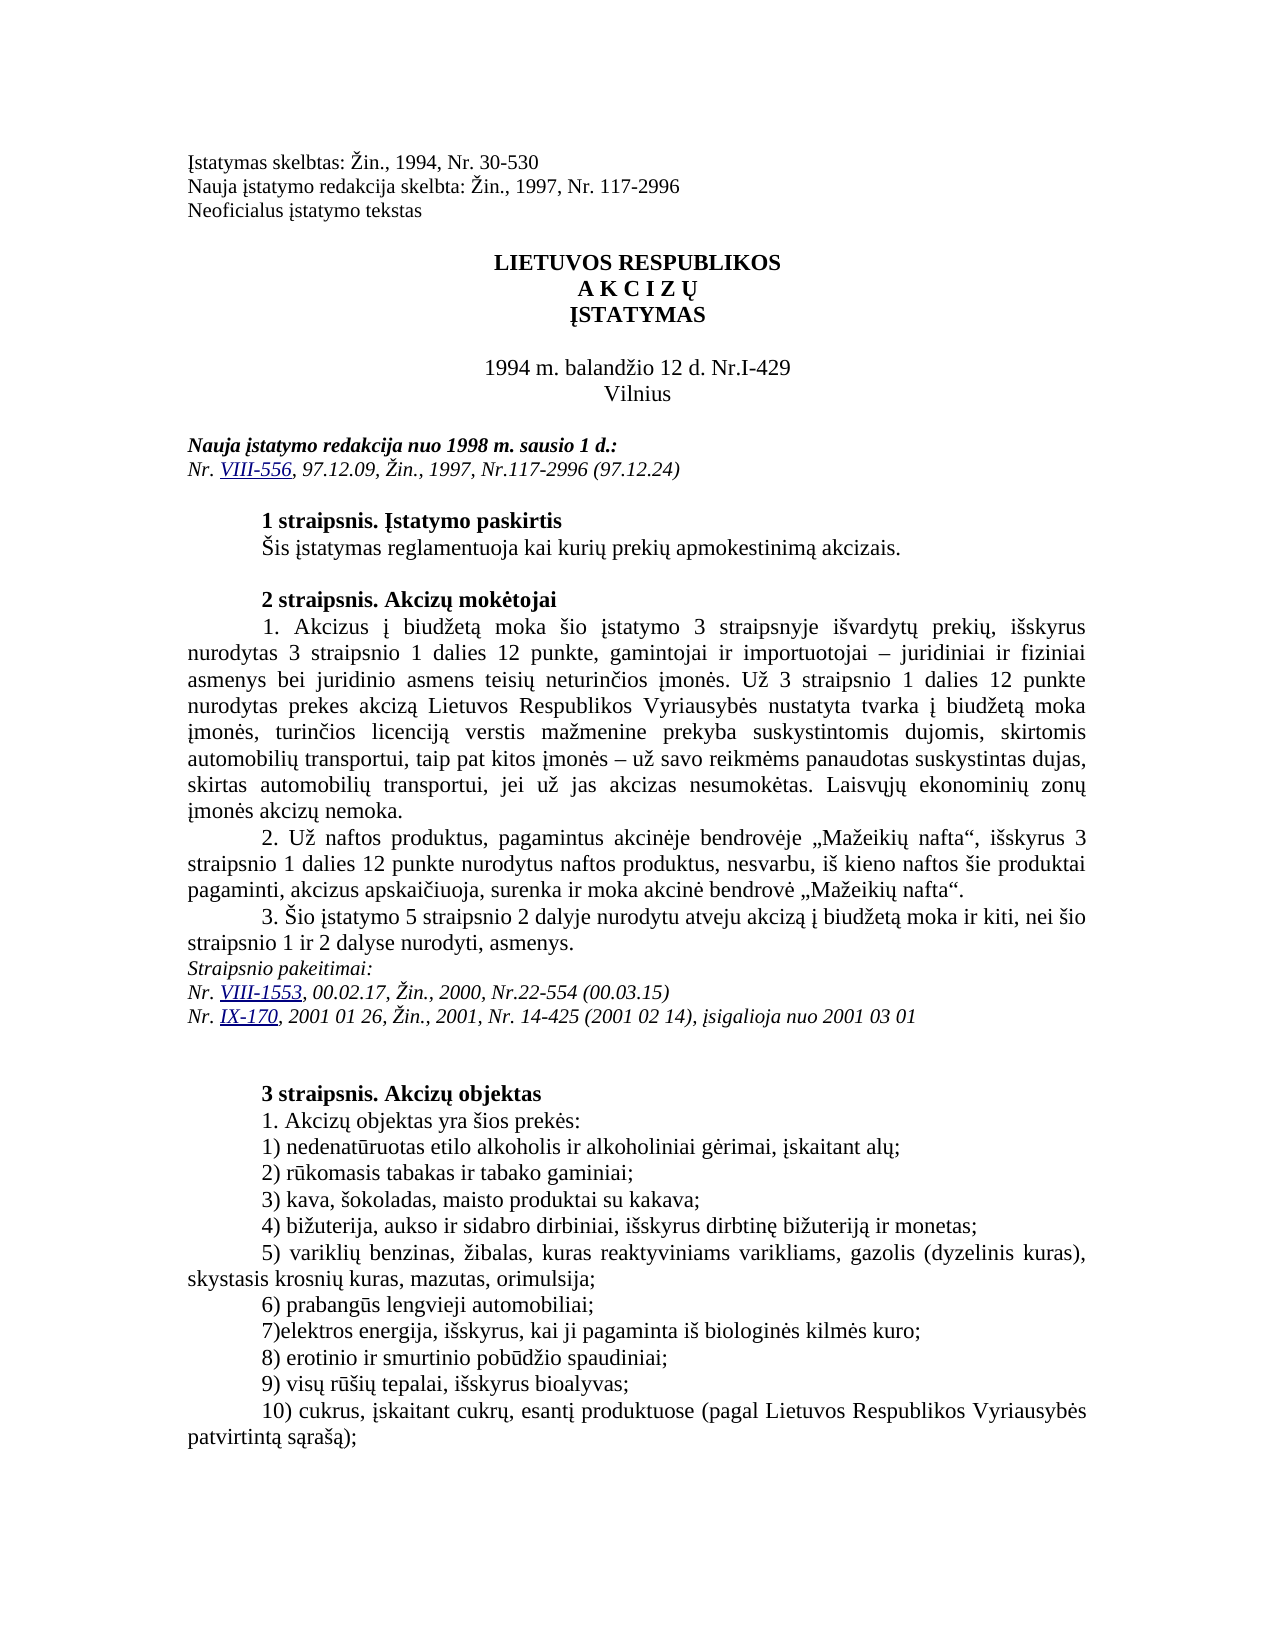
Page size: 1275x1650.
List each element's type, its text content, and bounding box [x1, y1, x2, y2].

text 2 straipsnis. Akcizų mokėtojai [187, 587, 1087, 613]
text 1) nedenatūruotas etilo alkoholis ir alkoholiniai gėrimai, įskaitant alų; [187, 1133, 1087, 1159]
text Nr. IX-170, 2001 01 26, Žin., 2001, Nr. 14-425 (2001 02 14), įsigalioja nuo 2001 03 01 [187, 1004, 1087, 1028]
text 3) kava, šokoladas, maisto produktai su kakava; [187, 1186, 1087, 1212]
text 1 straipsnis. Įstatymo paskirtis [187, 507, 1087, 534]
text 4) bižuterija, aukso ir sidabro dirbiniai, išskyrus dirbtinę bižuteriją ir monetas; [187, 1212, 1087, 1238]
text 9) visų rūšių tepalai, išskyrus bioalyvas; [187, 1370, 1087, 1397]
text A K C I Z Ų [187, 275, 1087, 301]
text 8) erotinio ir smurtinio pobūdžio spaudiniai; [187, 1344, 1087, 1370]
text ĮSTATYMAS [187, 301, 1087, 328]
text Nr. VIII-1553, 00.02.17, Žin., 2000, Nr.22-554 (00.03.15) [187, 979, 1087, 1004]
text 2) rūkomasis tabakas ir tabako gaminiai; [187, 1159, 1087, 1186]
text Šis įstatymas reglamentuoja kai kurių prekių apmokestinimą akcizais. [187, 534, 1087, 560]
text Nauja įstatymo redakcija nuo 1998 m. sausio 1 d.: [187, 433, 1087, 457]
text Nr. VIII-556, 97.12.09, Žin., 1997, Nr.117-2996 (97.12.24) [187, 457, 1087, 481]
text 1. Akcizų objektas yra šios prekės: [187, 1107, 1087, 1133]
text 10) cukrus, įskaitant cukrų, esantį produktuose (pagal Lietuvos Respublikos Vyriausybės patvirtintą sąrašą); [187, 1397, 1087, 1449]
text 5) variklių benzinas, žibalas, kuras reaktyviniams varikliams, gazolis (dyzelinis kuras), skystasis krosnių kuras, mazutas, orimulsija; [187, 1238, 1087, 1291]
text Neoficialus įstatymo tekstas [187, 198, 1087, 222]
text Nauja įstatymo redakcija skelbta: Žin., 1997, Nr. 117-2996 [187, 174, 1087, 198]
text Straipsnio pakeitimai: [187, 956, 1087, 979]
text 7)elektros energija, išskyrus, kai ji pagaminta iš biologinės kilmės kuro; [187, 1318, 1087, 1344]
text 3 straipsnis. Akcizų objektas [187, 1080, 1087, 1107]
text 1. Akcizus į biudžetą moka šio įstatymo 3 straipsnyje išvardytų prekių, išskyrus nurodytas 3 straipsnio 1 dalies 12 punkte, gamintojai ir importuotojai – juridiniai ir fiziniai asmenys bei juridinio asmens teisių neturinčios įmonės. Už 3 straipsnio 1 dalies 12 punkte nurodytas prekes akcizą Lietuvos Respublikos Vyriausybės nustatyta tvarka į biudžetą moka įmonės, turinčios licenciją verstis mažmenine prekyba suskystintomis dujomis, skirtomis automobilių transportui, taip pat kitos įmonės – už savo reikmėms panaudotas suskystintas dujas, skirtas automobilių transportui, jei už jas akcizas nesumokėtas. Laisvųjų ekonominių zonų įmonės akcizų nemoka. [187, 613, 1087, 824]
text 3. Šio įstatymo 5 straipsnio 2 dalyje nurodytu atveju akcizą į biudžetą moka ir kiti, nei šio straipsnio 1 ir 2 dalyse nurodyti, asmenys. [187, 903, 1087, 956]
text LIETUVOS RESPUBLIKOS [187, 248, 1087, 275]
text 2. Už naftos produktus, pagamintus akcinėje bendrovėje „Mažeikių nafta“, išskyrus 3 straipsnio 1 dalies 12 punkte nurodytus naftos produktus, nesvarbu, iš kieno naftos šie produktai pagaminti, akcizus apskaičiuoja, surenka ir moka akcinė bendrovė „Mažeikių nafta“. [187, 824, 1087, 903]
text 1994 m. balandžio 12 d. Nr.I-429 [187, 354, 1087, 380]
text Įstatymas skelbtas: Žin., 1994, Nr. 30-530 [187, 150, 1087, 174]
text Vilnius [187, 380, 1087, 407]
text 6) prabangūs lengvieji automobiliai; [187, 1291, 1087, 1318]
